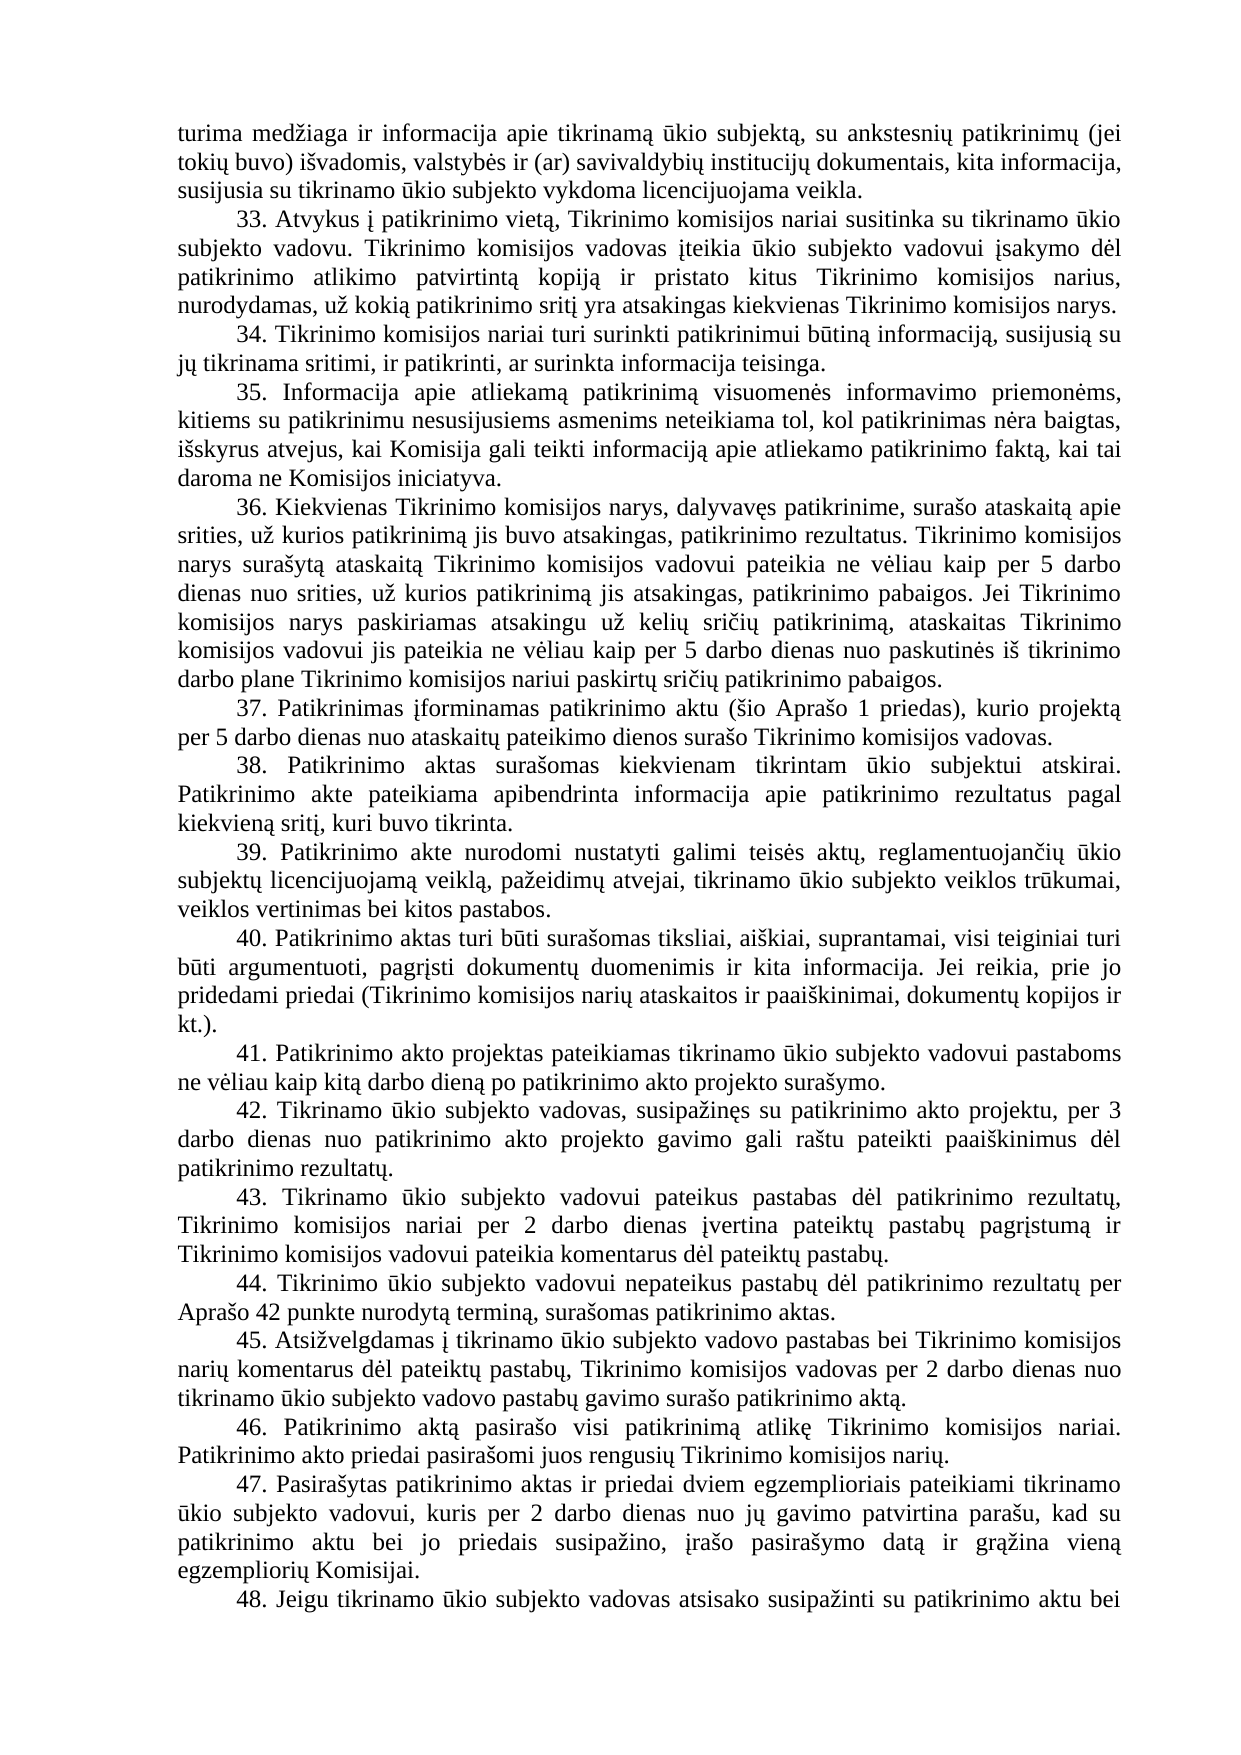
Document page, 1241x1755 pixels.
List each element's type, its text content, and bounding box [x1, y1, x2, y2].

text 36. Kiekvienas Tikrinimo komisijos narys, dalyvavęs patikrinime, surašo ataskaitą apie srities, už kurios patikrinimą jis buvo atsakingas, patikrinimo rezultatus. Tikrinimo komisijos narys surašytą ataskaitą Tikrinimo komisijos vadovui pateikia ne vėliau kaip per 5 darbo dienas nuo srities, už kurios patikrinimą jis atsakingas, patikrinimo pabaigos. Jei Tikrinimo komisijos narys paskiriamas atsakingu už kelių sričių patikrinimą, ataskaitas Tikrinimo komisijos vadovui jis pateikia ne vėliau kaip per 5 darbo dienas nuo paskutinės iš tikrinimo darbo plane Tikrinimo komisijos nariui paskirtų sričių patikrinimo pabaigos. [177, 492, 1122, 693]
text 45. Atsižvelgdamas į tikrinamo ūkio subjekto vadovo pastabas bei Tikrinimo komisijos narių komentarus dėl pateiktų pastabų, Tikrinimo komisijos vadovas per 2 darbo dienas nuo tikrinamo ūkio subjekto vadovo pastabų gavimo surašo patikrinimo aktą. [177, 1326, 1122, 1412]
text 40. Patikrinimo aktas turi būti surašomas tiksliai, aiškiai, suprantamai, visi teiginiai turi būti argumentuoti, pagrįsti dokumentų duomenimis ir kita informacija. Jei reikia, prie jo pridedami priedai (Tikrinimo komisijos narių ataskaitos ir paaiškinimai, dokumentų kopijos ir kt.). [177, 923, 1122, 1038]
text 41. Patikrinimo akto projektas pateikiamas tikrinamo ūkio subjekto vadovui pastaboms ne vėliau kaip kitą darbo dieną po patikrinimo akto projekto surašymo. [177, 1038, 1122, 1096]
text 37. Patikrinimas įforminamas patikrinimo aktu (šio Aprašo 1 priedas), kurio projektą per 5 darbo dienas nuo ataskaitų pateikimo dienos surašo Tikrinimo komisijos vadovas. [177, 693, 1122, 751]
text 47. Pasirašytas patikrinimo aktas ir priedai dviem egzemplioriais pateikiami tikrinamo ūkio subjekto vadovui, kuris per 2 darbo dienas nuo jų gavimo patvirtina parašu, kad su patikrinimo aktu bei jo priedais susipažino, įrašo pasirašymo datą ir grąžina vieną egzempliorių Komisijai. [177, 1469, 1122, 1584]
text 35. Informacija apie atliekamą patikrinimą visuomenės informavimo priemonėms, kitiems su patikrinimu nesusijusiems asmenims neteikiama tol, kol patikrinimas nėra baigtas, išskyrus atvejus, kai Komisija gali teikti informaciją apie atliekamo patikrinimo faktą, kai tai daroma ne Komisijos iniciatyva. [177, 377, 1122, 492]
text 43. Tikrinamo ūkio subjekto vadovui pateikus pastabas dėl patikrinimo rezultatų, Tikrinimo komisijos nariai per 2 darbo dienas įvertina pateiktų pastabų pagrįstumą ir Tikrinimo komisijos vadovui pateikia komentarus dėl pateiktų pastabų. [177, 1182, 1122, 1268]
text 34. Tikrinimo komisijos nariai turi surinkti patikrinimui būtiną informaciją, susijusią su jų tikrinama sritimi, ir patikrinti, ar surinkta informacija teisinga. [177, 319, 1122, 377]
text 44. Tikrinimo ūkio subjekto vadovui nepateikus pastabų dėl patikrinimo rezultatų per Aprašo 42 punkte nurodytą terminą, surašomas patikrinimo aktas. [177, 1268, 1122, 1326]
text 38. Patikrinimo aktas surašomas kiekvienam tikrintam ūkio subjektui atskirai. Patikrinimo akte pateikiama apibendrinta informacija apie patikrinimo rezultatus pagal kiekvieną sritį, kuri buvo tikrinta. [177, 751, 1122, 837]
text 42. Tikrinamo ūkio subjekto vadovas, susipažinęs su patikrinimo akto projektu, per 3 darbo dienas nuo patikrinimo akto projekto gavimo gali raštu pateikti paaiškinimus dėl patikrinimo rezultatų. [177, 1096, 1122, 1182]
text 48. Jeigu tikrinamo ūkio subjekto vadovas atsisako susipažinti su patikrinimo aktu bei [177, 1584, 1122, 1613]
text 39. Patikrinimo akte nurodomi nustatyti galimi teisės aktų, reglamentuojančių ūkio subjektų licencijuojamą veiklą, pažeidimų atvejai, tikrinamo ūkio subjekto veiklos trūkumai, veiklos vertinimas bei kitos pastabos. [177, 837, 1122, 923]
text 46. Patikrinimo aktą pasirašo visi patikrinimą atlikę Tikrinimo komisijos nariai. Patikrinimo akto priedai pasirašomi juos rengusių Tikrinimo komisijos narių. [177, 1412, 1122, 1469]
text turima medžiaga ir informacija apie tikrinamą ūkio subjektą, su ankstesnių patikrinimų (jei tokių buvo) išvadomis, valstybės ir (ar) savivaldybių institucijų dokumentais, kita informacija, susijusia su tikrinamo ūkio subjekto vykdoma licencijuojama veikla. [177, 118, 1122, 204]
text 33. Atvykus į patikrinimo vietą, Tikrinimo komisijos nariai susitinka su tikrinamo ūkio subjekto vadovu. Tikrinimo komisijos vadovas įteikia ūkio subjekto vadovui įsakymo dėl patikrinimo atlikimo patvirtintą kopiją ir pristato kitus Tikrinimo komisijos narius, nurodydamas, už kokią patikrinimo sritį yra atsakingas kiekvienas Tikrinimo komisijos narys. [177, 204, 1122, 319]
